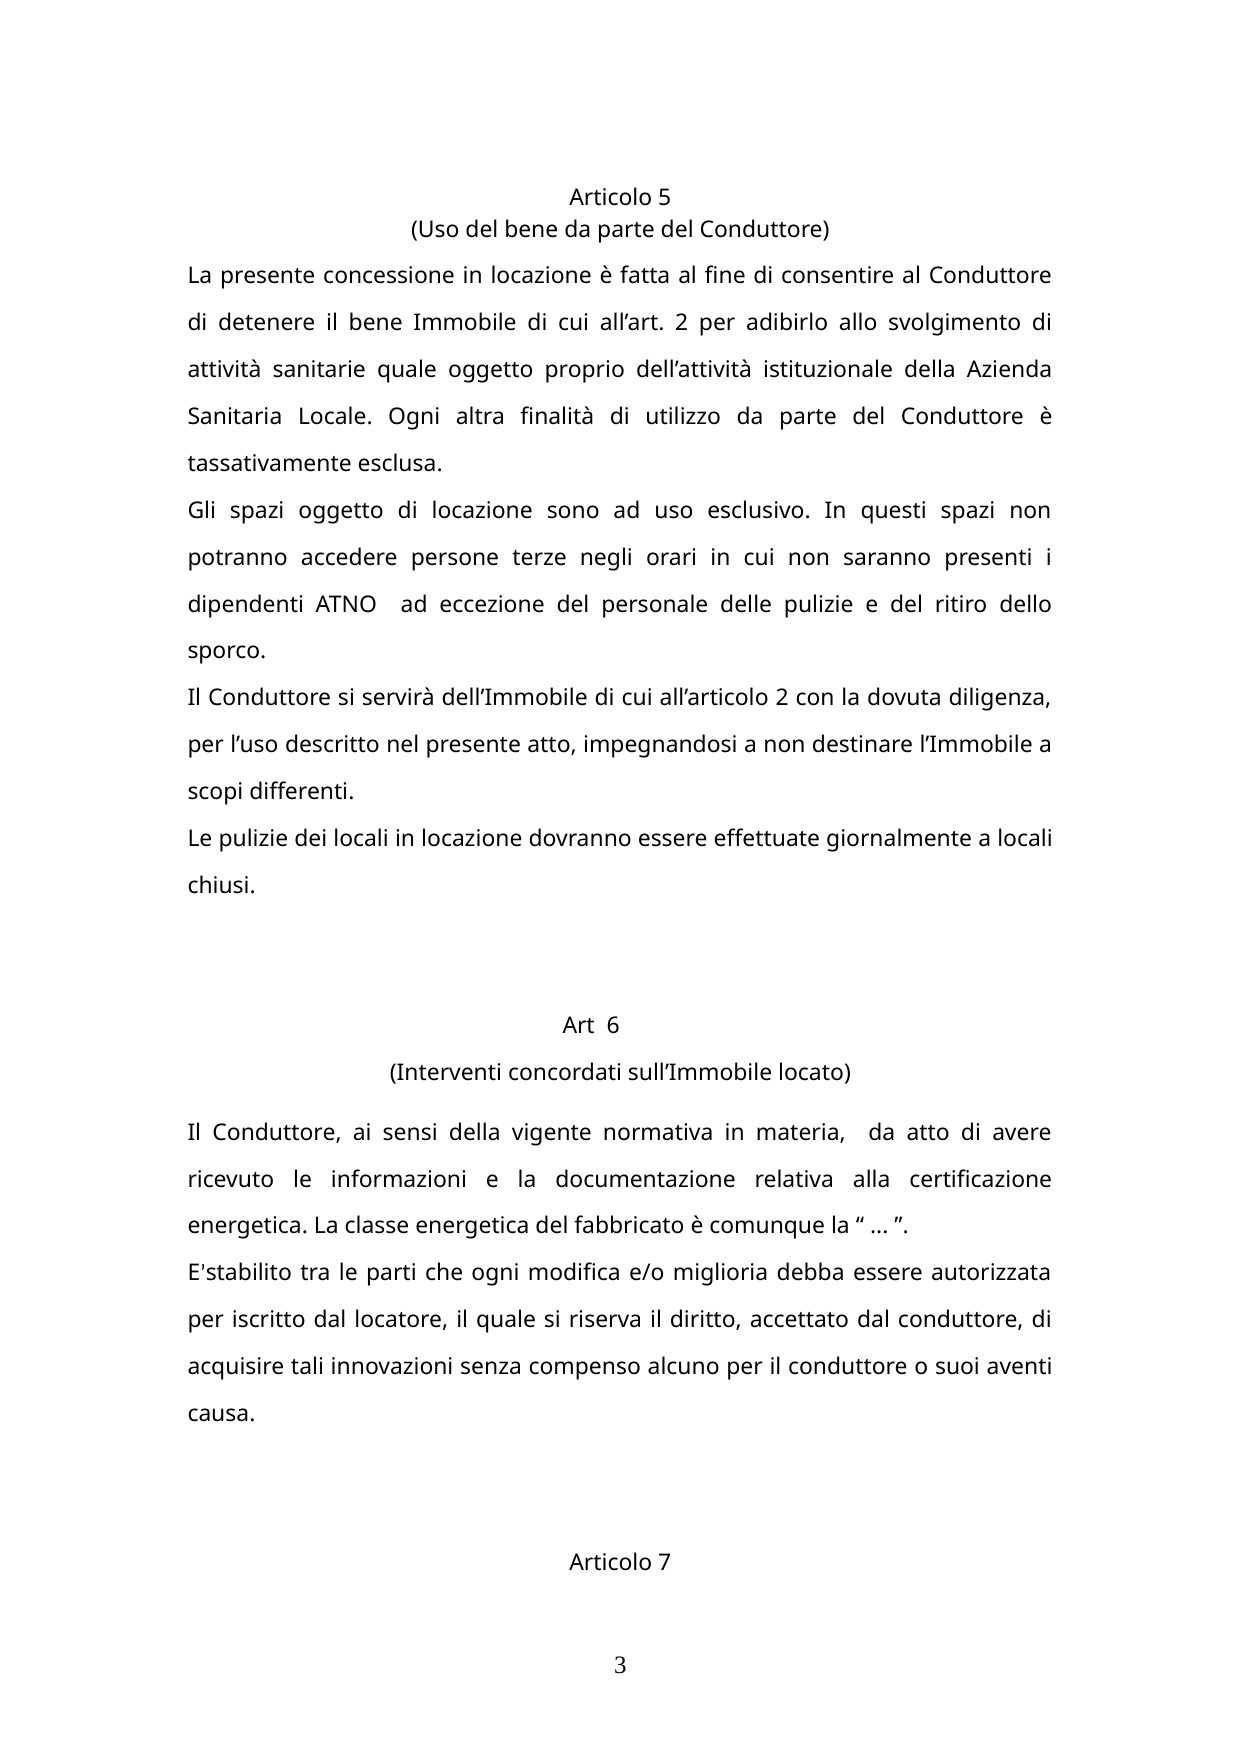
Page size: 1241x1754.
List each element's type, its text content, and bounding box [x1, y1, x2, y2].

text Art 6 [187, 1009, 1053, 1041]
text (Uso del bene da parte del Conduttore) [187, 212, 1053, 244]
text E’stabilito tra le parti che ogni modifica e/o miglioria debba essere autorizzata per iscritto dal locatore, il quale si riserva il diritto, accettato dal conduttore, di acquisire tali innovazioni senza compenso alcuno per il conduttore o suoi aventi causa. [187, 1256, 1053, 1428]
text Il Conduttore si servirà dell’Immobile di cui all’articolo 2 con la dovuta diligenza, per l’uso descritto nel presente atto, impegnandosi a non destinare l’Immobile a scopi differenti. [187, 681, 1053, 806]
text (Interventi concordati sull’Immobile locato) [187, 1056, 1053, 1087]
text Il Conduttore, ai sensi della vigente normativa in materia, da atto di avere ricevuto le informazioni e la documentazione relativa alla certificazione energetica. La classe energetica del fabbricato è comunque la “ ... ”. [187, 1116, 1053, 1241]
text La presente concessione in locazione è fatta al fine di consentire al Conduttore di detenere il bene Immobile di cui all’art. 2 per adibirlo allo svolgimento di attività sanitarie quale oggetto proprio dell’attività istituzionale della Azienda Sanitaria Locale. Ogni altra finalità di utilizzo da parte del Conduttore è tassativamente esclusa. [187, 259, 1053, 478]
text Articolo 7 [187, 1546, 1053, 1577]
text Gli spazi oggetto di locazione sono ad uso esclusivo. In questi spazi non potranno accedere persone terze negli orari in cui non saranno presenti i dipendenti ATNO ad eccezione del personale delle pulizie e del ritiro dello sporco. [187, 494, 1053, 666]
text Le pulizie dei locali in locazione dovranno essere effettuate giornalmente a locali chiusi. [187, 822, 1053, 900]
text Articolo 5 [187, 181, 1053, 212]
